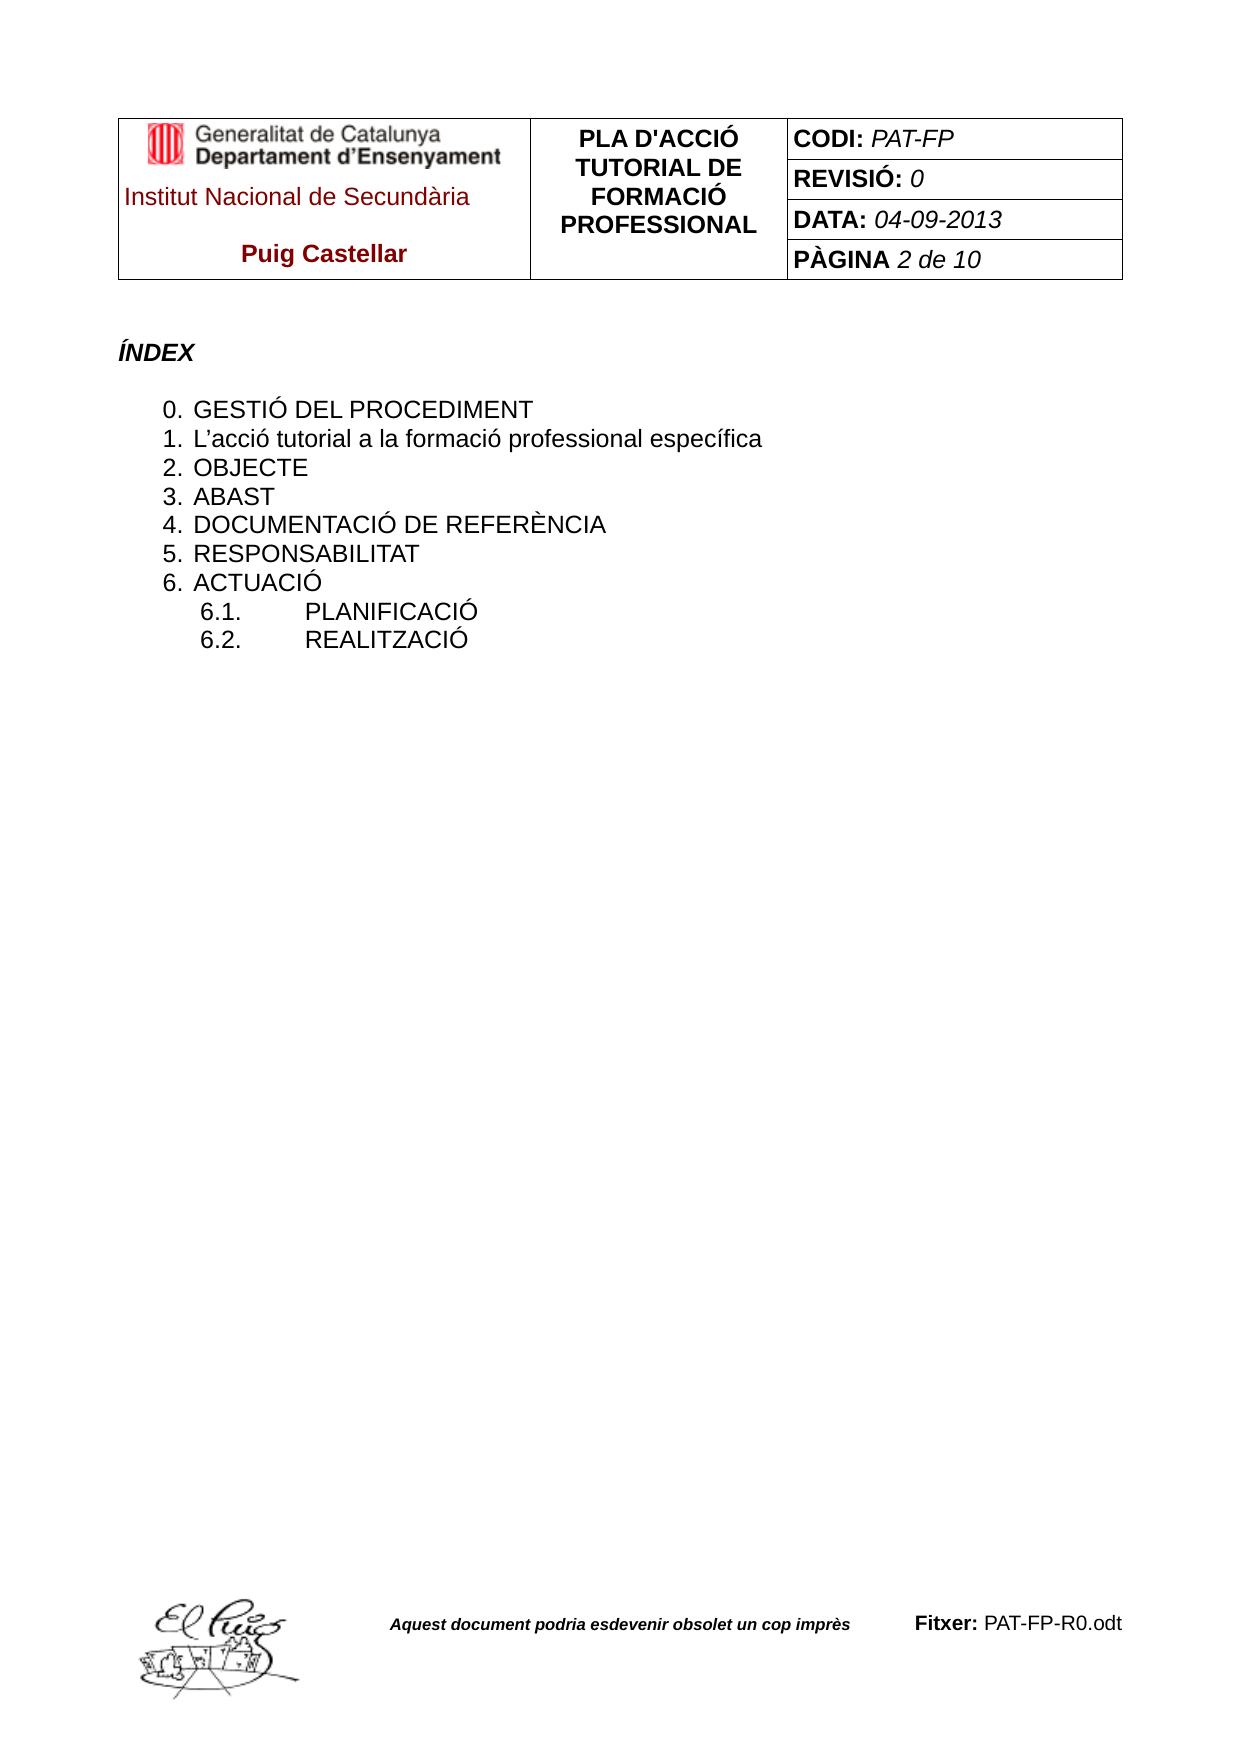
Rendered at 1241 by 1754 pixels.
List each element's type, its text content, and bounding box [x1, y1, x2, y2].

text ÍNDEX [118, 338, 1122, 366]
list L’acció tutorial a la formació professional específica [156, 424, 1122, 453]
list ACTUACIÓ [156, 568, 1122, 596]
list GESTIÓ DEL PROCEDIMENT [156, 395, 1122, 424]
list ABAST [156, 481, 1122, 510]
list PLANIFICACIÓ [193, 596, 1122, 625]
list DOCUMENTACIÓ DE REFERÈNCIA [156, 510, 1122, 539]
list OBJECTE [156, 453, 1122, 481]
picture [147, 123, 501, 169]
picture [128, 1587, 306, 1712]
list REALITZACIÓ [193, 625, 1122, 654]
list RESPONSABILITAT [156, 539, 1122, 568]
